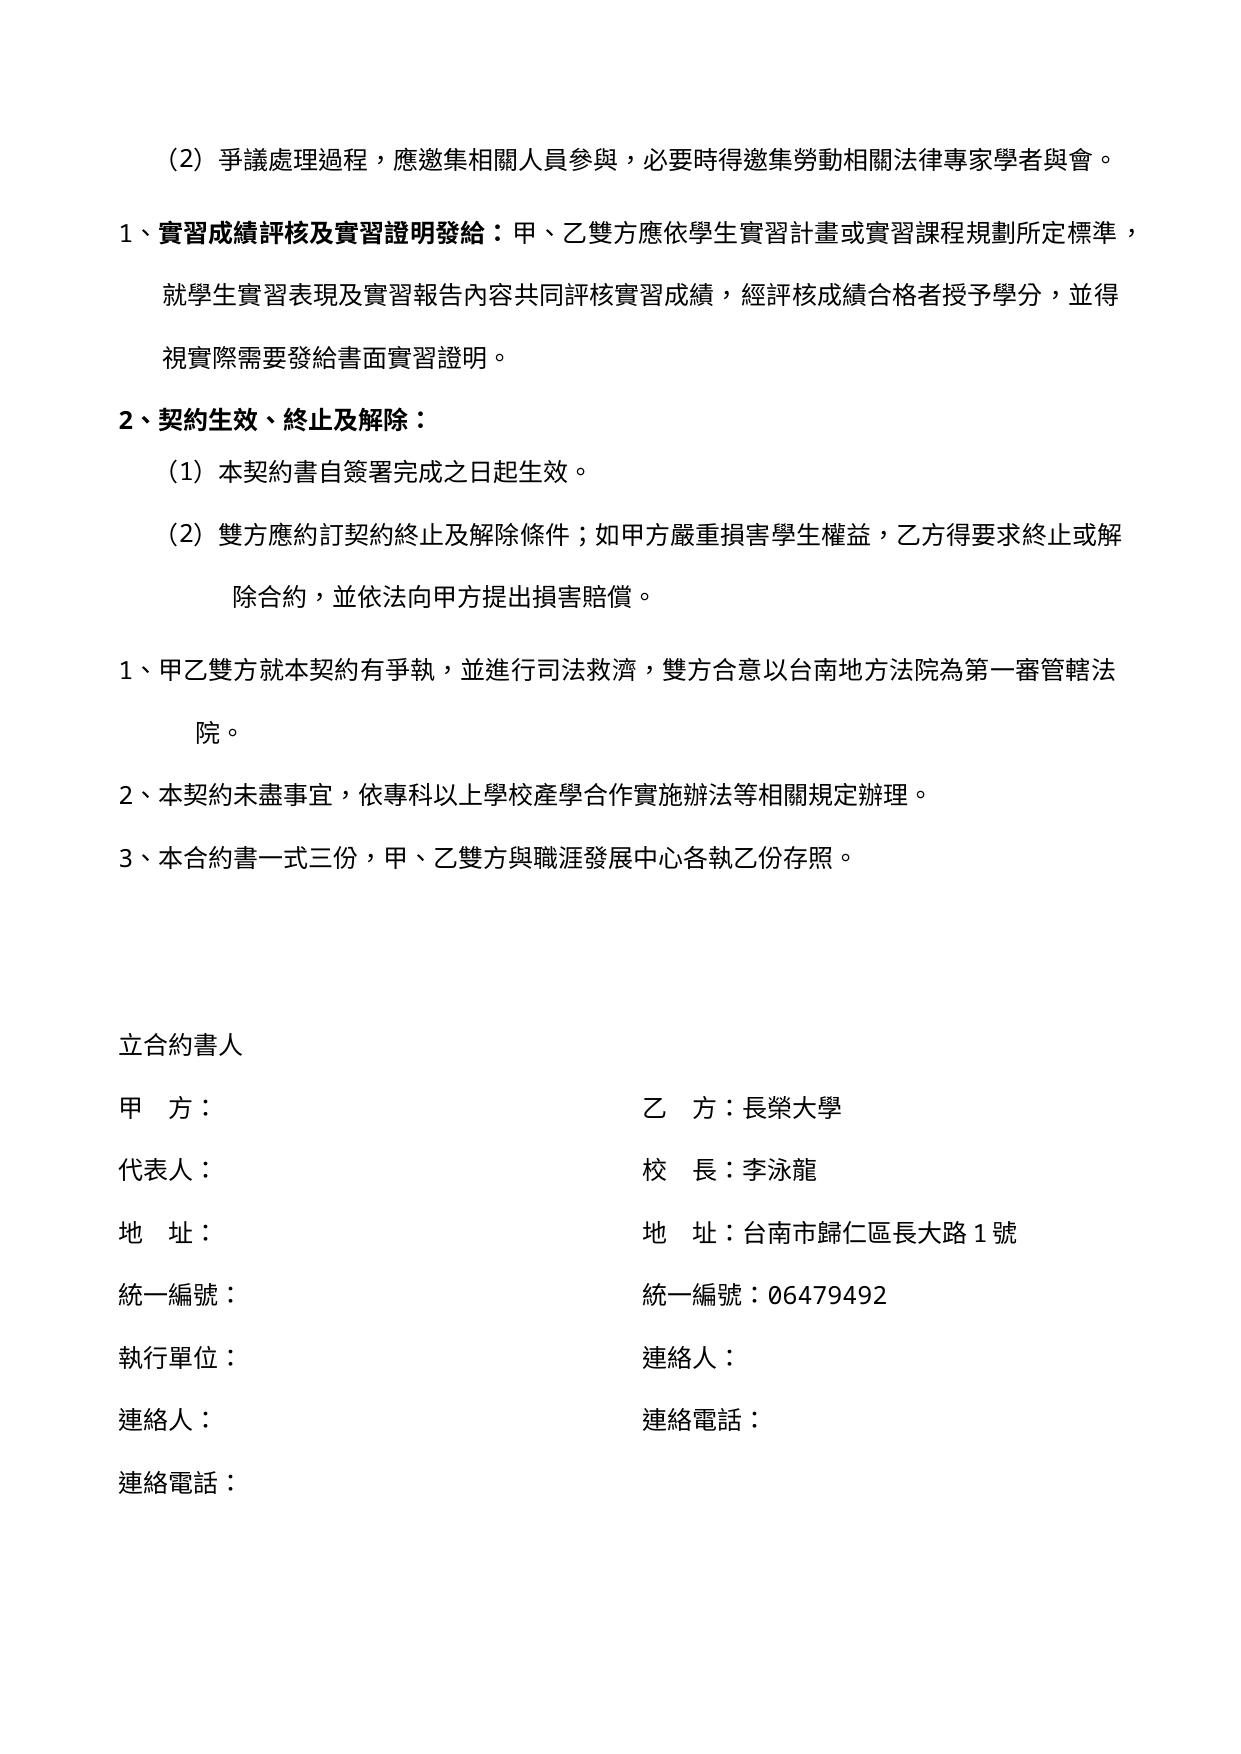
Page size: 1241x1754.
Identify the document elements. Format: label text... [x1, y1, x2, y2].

text 乙 方：長榮大學 [642, 1064, 1022, 1127]
text 連絡人： [118, 1377, 498, 1439]
text 地 址：台南市歸仁區長大路1號 [642, 1189, 1022, 1252]
text 連絡電話： [118, 1439, 498, 1502]
text 連絡電話： [642, 1377, 1022, 1439]
text 甲 方： [118, 1064, 498, 1127]
text 連絡人： [642, 1314, 1022, 1377]
text 校 長：李泳龍 [642, 1127, 1022, 1189]
list 契約生效、終止及解除： [118, 377, 1119, 439]
text 統一編號： [118, 1252, 498, 1314]
text 統一編號：06479492 [642, 1252, 1022, 1314]
list 實習成績評核及實習證明發給：甲、乙雙方應依學生實習計畫或實習課程規劃所定標準，就學生實習表現及實習報告內容共同評核實習成績，經評核成績合格者授予學分，並得視實際需要發給書面實習證明。 [118, 189, 1119, 377]
text 代表人： [118, 1127, 498, 1189]
text 執行單位： [118, 1314, 498, 1377]
list 本合約書一式三份，甲、乙雙方與職涯發展中心各執乙份存照。 [118, 814, 1119, 877]
list 本契約書自簽署完成之日起生效。 [153, 439, 1122, 502]
text 立合約書人 [118, 1002, 1022, 1064]
list 甲乙雙方就本契約有爭執，並進行司法救濟，雙方合意以台南地方法院為第一審管轄法院。 [118, 627, 1119, 752]
list 雙方應約訂契約終止及解除條件；如甲方嚴重損害學生權益，乙方得要求終止或解除合約，並依法向甲方提出損害賠償。 [153, 502, 1122, 627]
list 本契約未盡事宜，依專科以上學校產學合作實施辦法等相關規定辦理。 [118, 752, 1119, 814]
list 爭議處理過程，應邀集相關人員參與，必要時得邀集勞動相關法律專家學者與會。 [153, 127, 1122, 189]
text 地 址： [118, 1189, 498, 1252]
